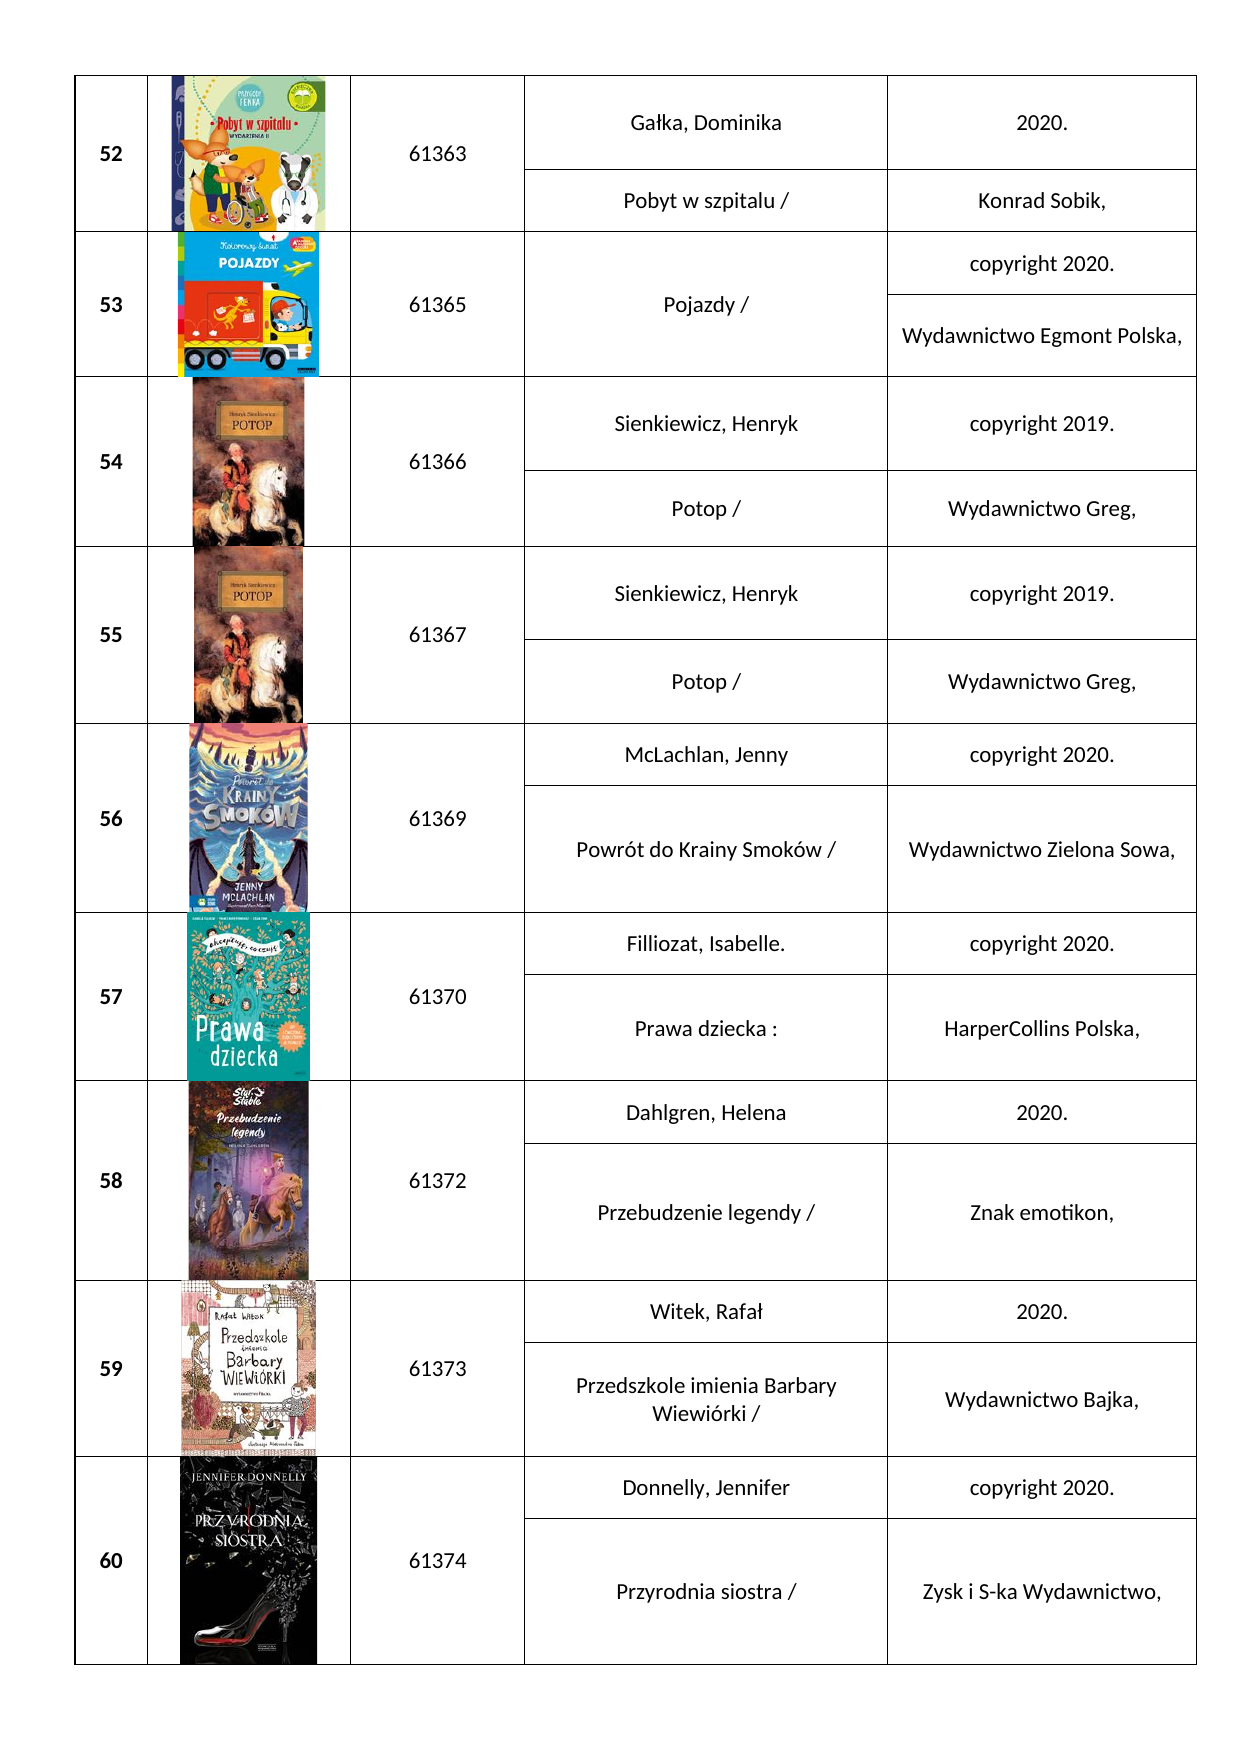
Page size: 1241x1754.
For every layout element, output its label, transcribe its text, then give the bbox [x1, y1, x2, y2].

table_cell HarperCollins Polska, [888, 975, 1196, 1080]
table_cell [303, 547, 350, 723]
table_cell Donnelly, Jennifer [525, 1457, 887, 1517]
table_cell 59 [76, 1281, 147, 1456]
table_cell 56 [76, 724, 147, 912]
table_cell 53 [76, 232, 147, 376]
table_cell McLachlan, Jenny [525, 724, 887, 785]
table_cell [318, 1457, 350, 1663]
table_cell copyright 2019. [888, 377, 1196, 470]
table_cell [320, 232, 350, 376]
table_cell [305, 377, 350, 546]
table_cell Witek, Rafał [525, 1281, 887, 1342]
table_cell 2020. [888, 1281, 1196, 1342]
table_cell 61369 [351, 724, 524, 912]
table_cell Prawa dziecka : [525, 975, 887, 1080]
table_cell Wydawnictwo Greg, [888, 471, 1196, 546]
table_cell 61367 [351, 547, 524, 723]
table_cell copyright 2020. [888, 232, 1196, 294]
table_cell 2020. [888, 1081, 1196, 1143]
table_cell 61366 [351, 377, 524, 546]
table_cell [148, 724, 189, 912]
table_cell Przedszkole imienia Barbary Wiewiórki / [525, 1343, 887, 1456]
table_cell [308, 724, 350, 912]
table_cell [148, 232, 177, 376]
table_cell Sienkiewicz, Henryk [525, 377, 887, 470]
table_cell 61363 [351, 76, 524, 231]
table_cell [148, 1081, 188, 1279]
table_cell [148, 377, 192, 546]
table_cell [148, 76, 171, 231]
table_cell Filliozat, Isabelle. [525, 913, 887, 974]
table_cell Wydawnictwo Bajka, [888, 1343, 1196, 1456]
table_cell copyright 2019. [888, 547, 1196, 639]
table_cell Potop / [525, 471, 887, 546]
table_cell Pobyt w szpitalu / [525, 170, 887, 231]
table_cell 54 [76, 377, 147, 546]
table_cell copyright 2020. [888, 724, 1196, 785]
table_cell [316, 1281, 350, 1456]
table_cell Sienkiewicz, Henryk [525, 547, 887, 639]
table_cell Wydawnictwo Greg, [888, 640, 1196, 723]
table_cell [148, 547, 194, 723]
table_cell 2020. [888, 76, 1196, 169]
table_cell Przebudzenie legendy / [525, 1144, 887, 1279]
table_cell Wydawnictwo Zielona Sowa, [888, 786, 1196, 912]
table_cell 61372 [351, 1081, 524, 1279]
table_cell 61373 [351, 1281, 524, 1456]
table_cell Dahlgren, Helena [525, 1081, 887, 1143]
table_cell copyright 2020. [888, 1457, 1196, 1517]
table_cell Przyrodnia siostra / [525, 1519, 887, 1663]
table_cell 55 [76, 547, 147, 723]
table_cell Pojazdy / [525, 232, 887, 376]
table_cell [148, 1457, 180, 1663]
table_cell Znak emotikon, [888, 1144, 1196, 1279]
table_cell copyright 2020. [888, 913, 1196, 974]
table_cell 57 [76, 913, 147, 1080]
table_cell 61370 [351, 913, 524, 1080]
table_cell Gałka, Dominika [525, 76, 887, 169]
table_cell [148, 913, 187, 1080]
table_cell [310, 913, 350, 1080]
table_cell Zysk i S-ka Wydawnictwo, [888, 1519, 1196, 1663]
table_cell [148, 1281, 181, 1456]
table_cell Konrad Sobik, [888, 170, 1196, 231]
table_cell [309, 1081, 350, 1279]
table_cell 61365 [351, 232, 524, 376]
table_cell 61374 [351, 1457, 524, 1663]
table_cell Wydawnictwo Egmont Polska, [888, 295, 1196, 376]
table_cell 52 [76, 76, 147, 231]
table_cell 58 [76, 1081, 147, 1279]
table_cell [326, 76, 350, 231]
table_cell Potop / [525, 640, 887, 723]
table_cell 60 [76, 1457, 147, 1663]
table_cell Powrót do Krainy Smoków / [525, 786, 887, 912]
